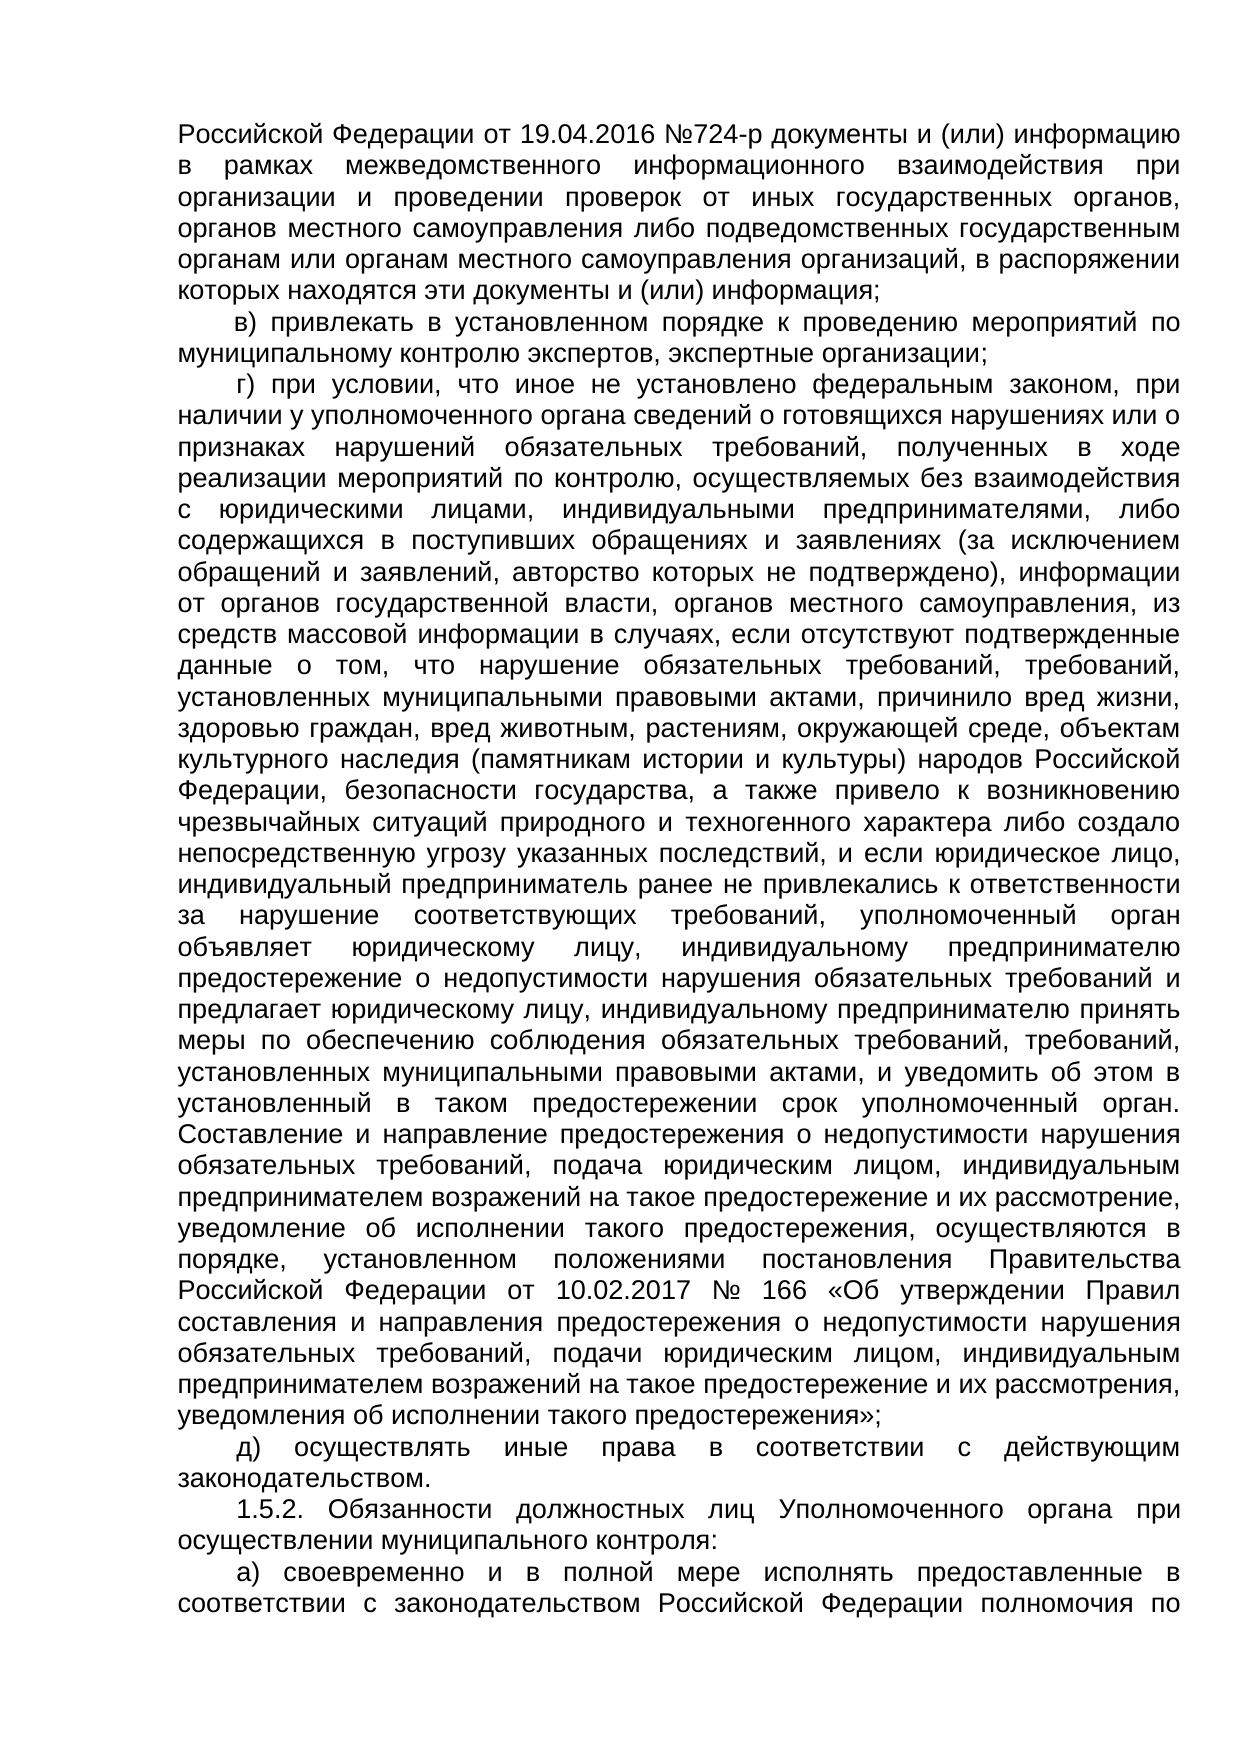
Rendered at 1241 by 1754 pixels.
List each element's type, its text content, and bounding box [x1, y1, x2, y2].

text Российской Федерации от 19.04.2016 №724-р документы и (или) информацию в рамках межведомственного информационного взаимодействия при организации и проведении проверок от иных государственных органов, органов местного самоуправления либо подведомственных государственным органам или органам местного самоуправления организаций, в распоряжении которых находятся эти документы и (или) информация; [177, 118, 1181, 306]
text д) осуществлять иные права в соответствии с действующим законодательством. [177, 1431, 1181, 1493]
text 1.5.2. Обязанности должностных лиц Уполномоченного органа при осуществлении муниципального контроля: [177, 1493, 1181, 1556]
text г) при условии, что иное не установлено федеральным законом, при наличии у уполномоченного органа сведений о готовящихся нарушениях или о признаках нарушений обязательных требований, полученных в ходе реализации мероприятий по контролю, осуществляемых без взаимодействия с юридическими лицами, индивидуальными предпринимателями, либо содержащихся в поступивших обращениях и заявлениях (за исключением обращений и заявлений, авторство которых не подтверждено), информации от органов государственной власти, органов местного самоуправления, из средств массовой информации в случаях, если отсутствуют подтвержденные данные о том, что нарушение обязательных требований, требований, установленных муниципальными правовыми актами, причинило вред жизни, здоровью граждан, вред животным, растениям, окружающей среде, объектам культурного наследия (памятникам истории и культуры) народов Российской Федерации, безопасности государства, а также привело к возникновению чрезвычайных ситуаций природного и техногенного характера либо создало непосредственную угрозу указанных последствий, и если юридическое лицо, индивидуальный предприниматель ранее не привлекались к ответственности за нарушение соответствующих требований, уполномоченный орган объявляет юридическому лицу, индивидуальному предпринимателю предостережение о недопустимости нарушения обязательных требований и предлагает юридическому лицу, индивидуальному предпринимателю принять меры по обеспечению соблюдения обязательных требований, требований, установленных муниципальными правовыми актами, и уведомить об этом в установленный в таком предостережении срок уполномоченный орган. Составление и направление предостережения о недопустимости нарушения обязательных требований, подача юридическим лицом, индивидуальным предпринимателем возражений на такое предостережение и их рассмотрение, уведомление об исполнении такого предостережения, осуществляются в порядке, установленном положениями постановления Правительства Российской Федерации от 10.02.2017 № 166 «Об утверждении Правил составления и направления предостережения о недопустимости нарушения обязательных требований, подачи юридическим лицом, индивидуальным предпринимателем возражений на такое предостережение и их рассмотрения, уведомления об исполнении такого предостережения»; [177, 368, 1181, 1431]
text а) своевременно и в полной мере исполнять предоставленные в соответствии с законодательством Российской Федерации полномочия по [177, 1556, 1181, 1618]
text в) привлекать в установленном порядке к проведению мероприятий по муниципальному контролю экспертов, экспертные организации; [177, 306, 1181, 368]
